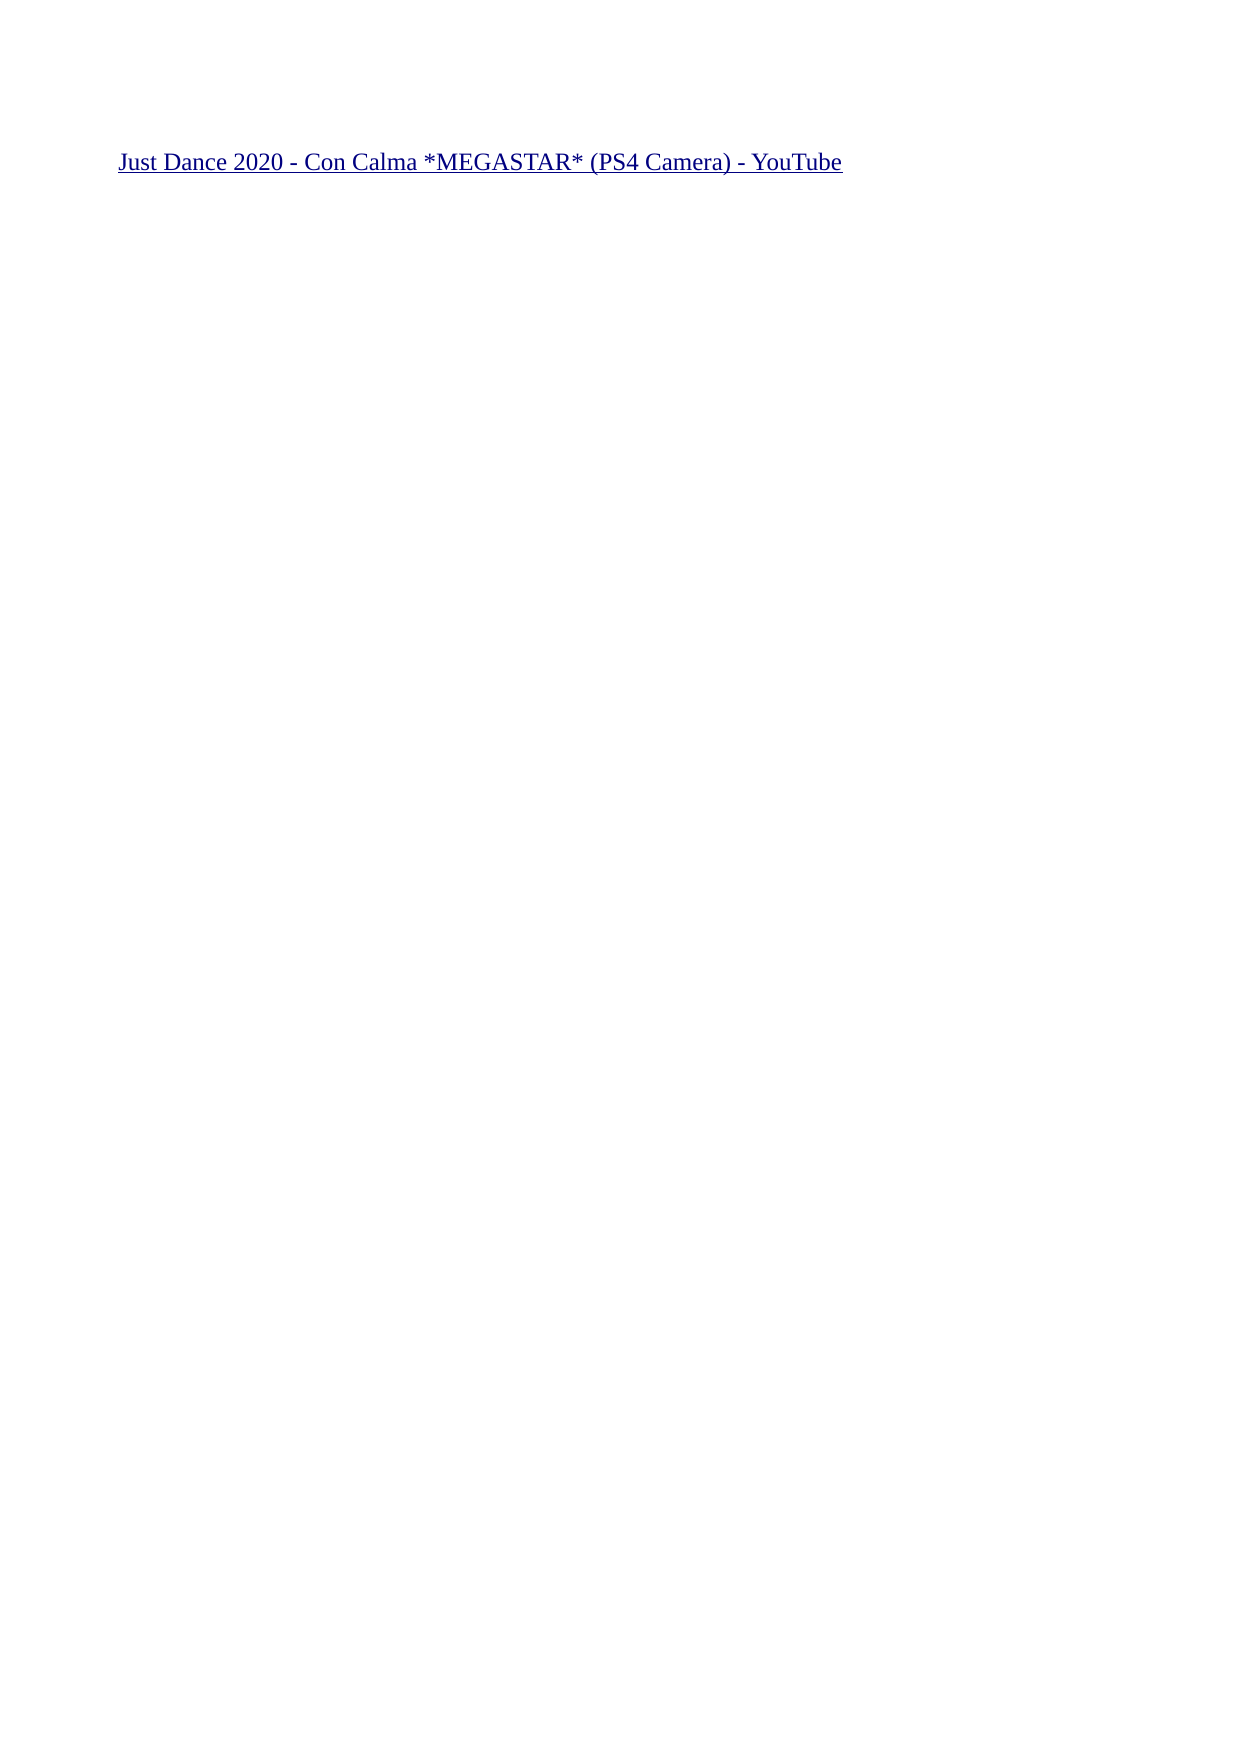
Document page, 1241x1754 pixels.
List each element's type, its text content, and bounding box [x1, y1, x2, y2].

text Just Dance 2020 - Con Calma *MEGASTAR* (PS4 Camera) - YouTube [118, 147, 1122, 176]
